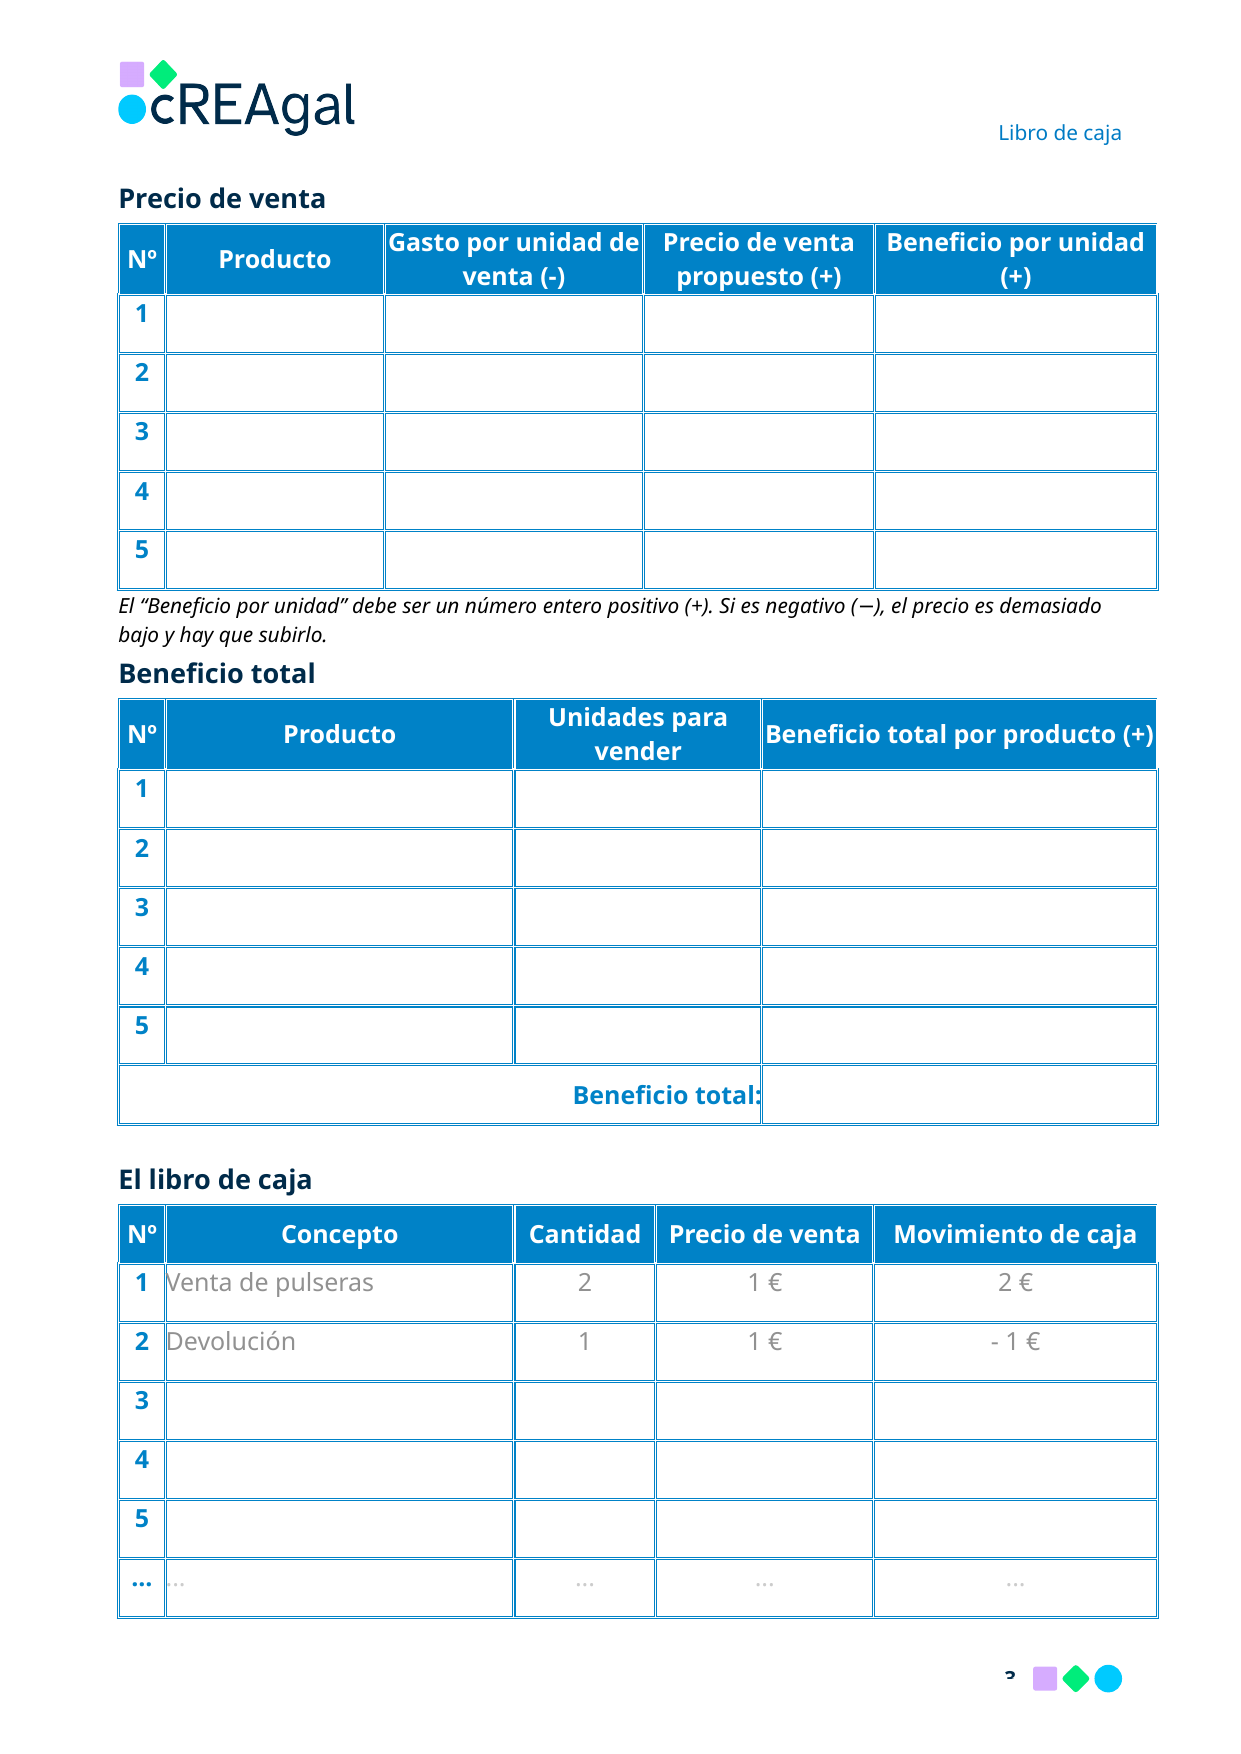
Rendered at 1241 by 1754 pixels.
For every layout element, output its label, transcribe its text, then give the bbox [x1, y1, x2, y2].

table_cell [167, 830, 512, 886]
subtitle Beneficio total [118, 654, 1122, 691]
table_header Nº [120, 225, 164, 293]
table_cell 1 € [657, 1324, 872, 1380]
picture [118, 60, 355, 136]
table_cell 1 € [657, 1265, 872, 1321]
table_cell [876, 473, 1156, 529]
table_cell Beneficio total: [120, 1066, 760, 1122]
table_cell [516, 1442, 654, 1498]
table_cell ... [516, 1560, 654, 1616]
table_cell [657, 1442, 872, 1498]
table_cell ... [120, 1560, 164, 1616]
text El “Beneficio por unidad” debe ser un número entero positivo (+). Si es negativo (−), el precio es demasiado bajo y hay que subirlo. [118, 591, 1122, 648]
table_cell [763, 948, 1156, 1004]
table_cell [516, 1501, 654, 1557]
table_cell [167, 414, 383, 470]
table_cell [386, 532, 642, 588]
table_cell ... [875, 1560, 1156, 1616]
table_header Precio de venta [657, 1206, 872, 1262]
table_cell [763, 1008, 1156, 1063]
table_cell [167, 473, 383, 529]
table_cell [875, 1383, 1156, 1439]
table_cell [516, 889, 760, 945]
table_cell [763, 889, 1156, 945]
subtitle Precio de venta [118, 179, 1122, 216]
table_cell [645, 532, 873, 588]
table_cell [516, 830, 760, 886]
table_cell ... [167, 1560, 512, 1616]
table_cell Devolución [167, 1324, 512, 1380]
table_cell [876, 532, 1156, 588]
table_header Unidades para vender [516, 700, 760, 768]
table_cell 5 [120, 1008, 164, 1063]
table_header Nº [120, 1206, 164, 1262]
table_cell [167, 532, 383, 588]
table_cell [876, 414, 1156, 470]
table_header Concepto [167, 1206, 512, 1262]
subtitle El libro de caja [118, 1160, 1122, 1197]
table_header Cantidad [516, 1206, 654, 1262]
table_cell 4 [120, 473, 164, 529]
table_cell [875, 1501, 1156, 1557]
table_cell [763, 830, 1156, 886]
table_cell [167, 1501, 512, 1557]
table_cell 2 [120, 1324, 164, 1380]
table_cell 5 [120, 1501, 164, 1557]
table_header Gasto por unidad de venta (-) [386, 225, 642, 293]
table_cell 1 [120, 771, 164, 827]
table_header Producto [167, 700, 512, 768]
table_cell 4 [120, 1442, 164, 1498]
table_cell [167, 948, 512, 1004]
table_header Movimiento de caja [875, 1206, 1156, 1262]
table_cell [516, 1008, 760, 1063]
table_cell [876, 355, 1156, 411]
table_cell [763, 771, 1156, 827]
table_cell [386, 414, 642, 470]
table_cell - 1 € [875, 1324, 1156, 1380]
table_cell [386, 355, 642, 411]
table_cell [167, 889, 512, 945]
table_cell [386, 473, 642, 529]
table_header Beneficio por unidad (+) [876, 225, 1156, 293]
table_cell [645, 355, 873, 411]
table_cell [516, 771, 760, 827]
table_cell [875, 1442, 1156, 1498]
table_cell 2 € [875, 1265, 1156, 1321]
table_header Nº [120, 700, 164, 768]
table_cell 3 [120, 889, 164, 945]
table_cell [167, 1442, 512, 1498]
table_cell [516, 948, 760, 1004]
table_cell 2 [120, 355, 164, 411]
table_cell 4 [120, 948, 164, 1004]
table_cell [516, 1383, 654, 1439]
table_cell [167, 355, 383, 411]
table_cell [876, 296, 1156, 352]
table_cell [763, 1066, 1156, 1122]
table_cell [657, 1501, 872, 1557]
table_header Producto [167, 225, 383, 293]
table_cell 5 [120, 532, 164, 588]
table_cell [645, 473, 873, 529]
table_cell [657, 1383, 872, 1439]
table_header Beneficio total por producto (+) [763, 700, 1156, 768]
table_cell 3 [120, 414, 164, 470]
table_cell Venta de pulseras [167, 1265, 512, 1321]
table_cell [167, 771, 512, 827]
table_cell ... [657, 1560, 872, 1616]
table_cell [386, 296, 642, 352]
table_header Precio de venta propuesto (+) [645, 225, 873, 293]
table_cell [645, 296, 873, 352]
table_cell 3 [120, 1383, 164, 1439]
table_cell [167, 296, 383, 352]
table_cell 2 [120, 830, 164, 886]
table_cell [645, 414, 873, 470]
table_cell [167, 1383, 512, 1439]
table_cell 1 [120, 296, 164, 352]
table_cell 2 [516, 1265, 654, 1321]
table_cell 1 [120, 1265, 164, 1321]
table_cell [167, 1008, 512, 1063]
table_cell 1 [516, 1324, 654, 1380]
